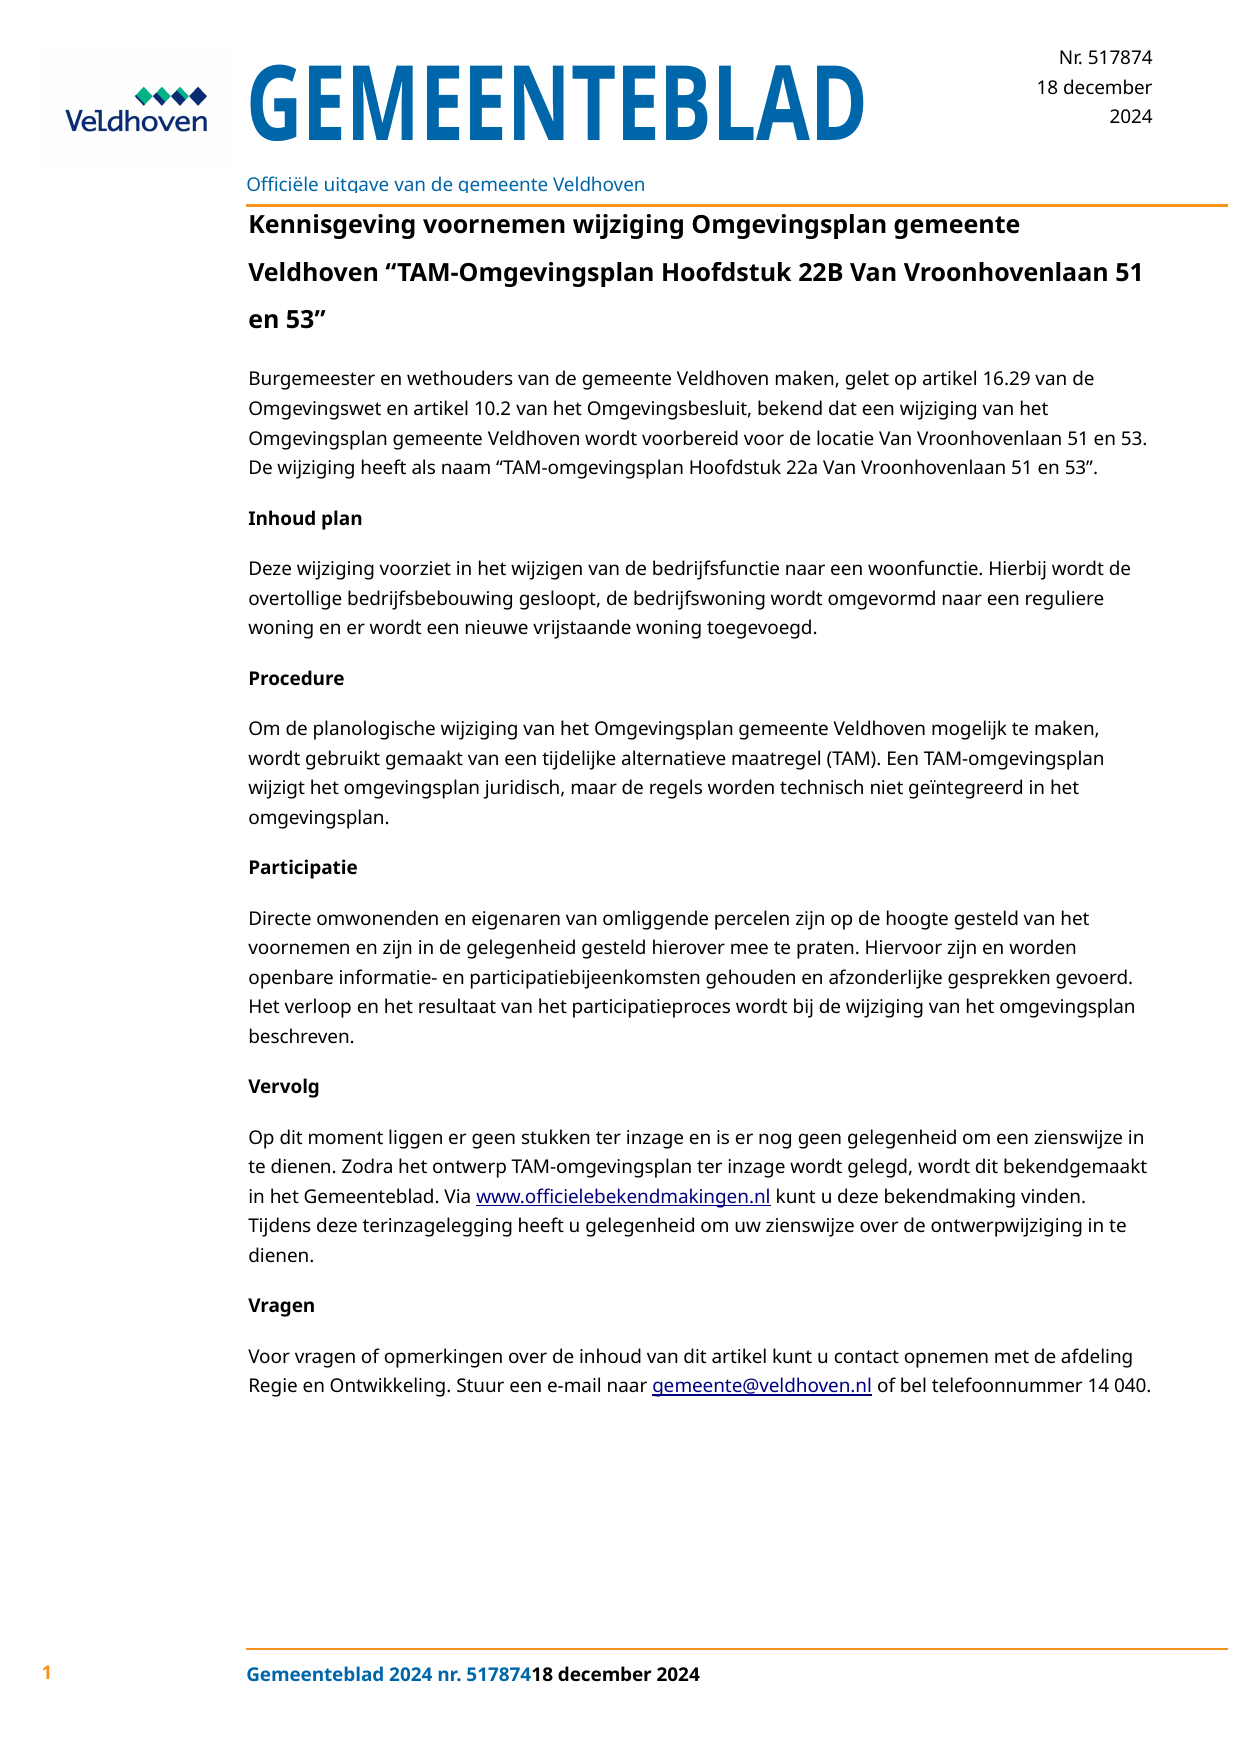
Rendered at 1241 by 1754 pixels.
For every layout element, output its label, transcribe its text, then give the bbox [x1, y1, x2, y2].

text Participatie [248, 854, 1152, 880]
text Om de planologische wijziging van het Omgevingsplan gemeente Veldhoven mogelijk te maken, wordt gebruikt gemaakt van een tijdelijke alternatieve maatregel (TAM). Een TAM-omgevingsplan wijzigt het omgevingsplan juridisch, maar de regels worden technisch niet geïntegreerd in het omgevingsplan. [248, 715, 1152, 829]
text Procedure [248, 665, 1152, 690]
text Burgemeester en wethouders van de gemeente Veldhoven maken, gelet op artikel 16.29 van de Omgevingswet en artikel 10.2 van het Omgevingsbesluit, bekend dat een wijziging van het Omgevingsplan gemeente Veldhoven wordt voorbereid voor de locatie Van Vroonhovenlaan 51 en 53. De wijziging heeft als naam “TAM-omgevingsplan Hoofdstuk 22a Van Vroonhovenlaan 51 en 53”. [248, 366, 1152, 480]
text Vragen [248, 1293, 1152, 1318]
text Voor vragen of opmerkingen over de inhoud van dit artikel kunt u contact opnemen met de afdeling Regie en Ontwikkeling. Stuur een e-mail naar gemeente@veldhoven.nl of bel telefoonnummer 14 040. [248, 1343, 1152, 1398]
picture [41, 47, 231, 172]
text Kennisgeving voornemen wijziging Omgevingsplan gemeente Veldhoven “TAM-Omgevingsplan Hoofdstuk 22B Van Vroonhovenlaan 51 en 53” [248, 207, 1152, 336]
text Op dit moment liggen er geen stukken ter inzage en is er nog geen gelegenheid om een zienswijze in te dienen. Zodra het ontwerp TAM-omgevingsplan ter inzage wordt gelegd, wordt dit bekendgemaakt in het Gemeenteblad. Via www.officielebekendmakingen.nl kunt u deze bekendmaking vinden. Tijdens deze terinzagelegging heeft u gelegenheid om uw zienswijze over de ontwerpwijziging in te dienen. [248, 1124, 1152, 1268]
text Deze wijziging voorziet in het wijzigen van de bedrijfsfunctie naar een woonfunctie. Hierbij wordt de overtollige bedrijfsbebouwing gesloopt, de bedrijfswoning wordt omgevormd naar een reguliere woning en er wordt een nieuwe vrijstaande woning toegevoegd. [248, 555, 1152, 640]
text Vervolg [248, 1073, 1152, 1099]
text Directe omwonenden en eigenaren van omliggende percelen zijn op de hoogte gesteld van het voornemen en zijn in de gelegenheid gesteld hierover mee te praten. Hiervoor zijn en worden openbare informatie- en participatiebijeenkomsten gehouden en afzonderlijke gesprekken gevoerd. Het verloop en het resultaat van het participatieproces wordt bij de wijziging van het omgevingsplan beschreven. [248, 905, 1152, 1049]
text Inhoud plan [248, 505, 1152, 530]
